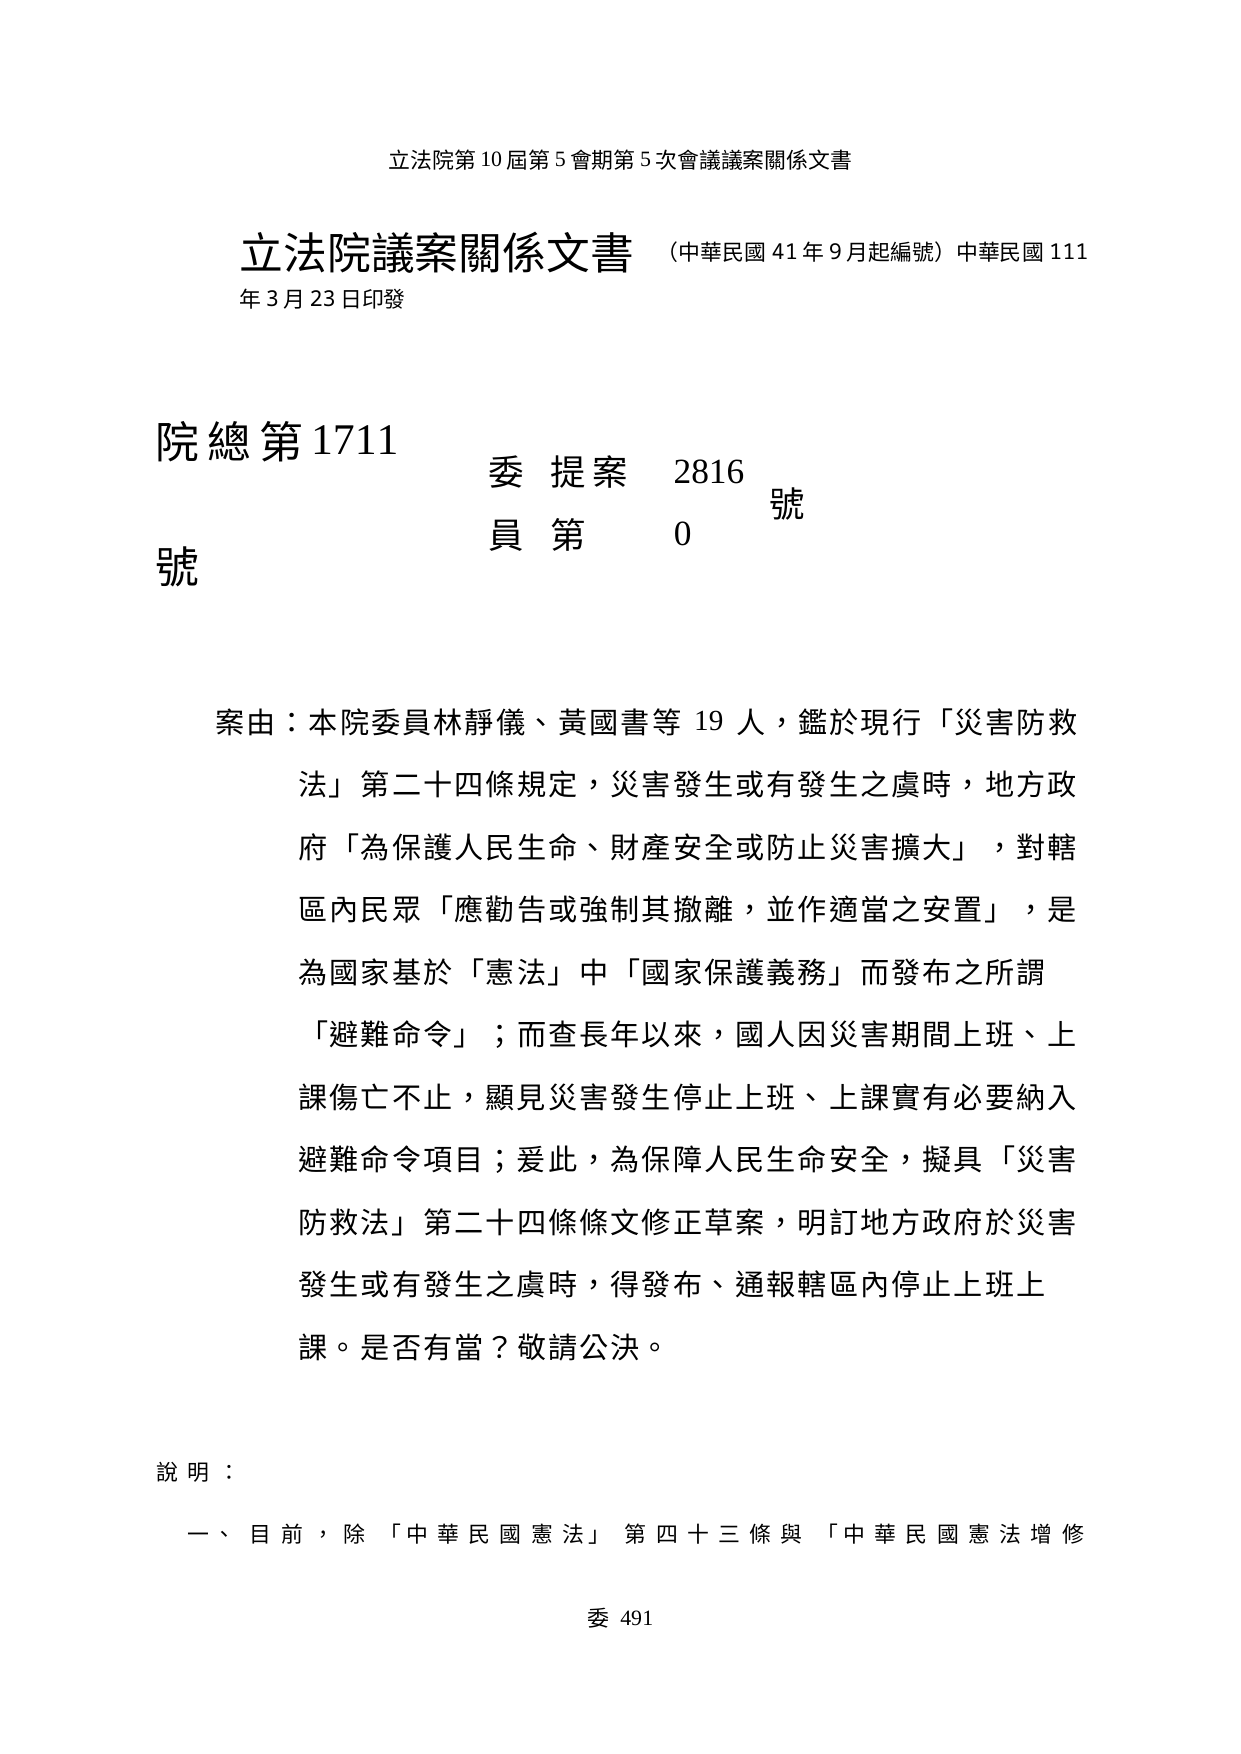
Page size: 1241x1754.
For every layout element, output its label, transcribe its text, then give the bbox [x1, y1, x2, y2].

text 一、目前，除「中華民國憲法」第四十三條與「中華民國憲法增修 [173, 1502, 1089, 1564]
text 說明： [151, 1439, 1089, 1502]
table_header 院總第1711號 [151, 377, 431, 627]
table_header 委員 [431, 377, 545, 627]
table_header 提案第 [545, 377, 651, 627]
table_header 號 [763, 377, 799, 627]
text 案由：本院委員林靜儀、黃國書等19人，鑑於現行「災害防救法」第二十四條規定，災害發生或有發生之虞時，地方政府「為保護人民生命、財產安全或防止災害擴大」，對轄區內民眾「應勸告或強制其撤離，並作適當之安置」，是為國家基於「憲法」中「國家保護義務」而發布之所謂「避難命令」；而查長年以來，國人因災害期間上班、上課傷亡不止，顯見災害發生停止上班、上課實有必要納入避難命令項目；爰此，為保障人民生命安全，擬具「災害防救法」第二十四條條文修正草案，明訂地方政府於災害發生或有發生之虞時，得發布、通報轄區內停止上班上課。是否有當？敬請公決。 [206, 689, 1089, 1377]
table_header 28160 [651, 377, 763, 627]
table_header [804, 377, 819, 627]
text 立法院議案關係文書 （中華民國41年9月起編號）中華民國111年3月23日印發 [239, 219, 1089, 314]
table_header [800, 377, 804, 627]
